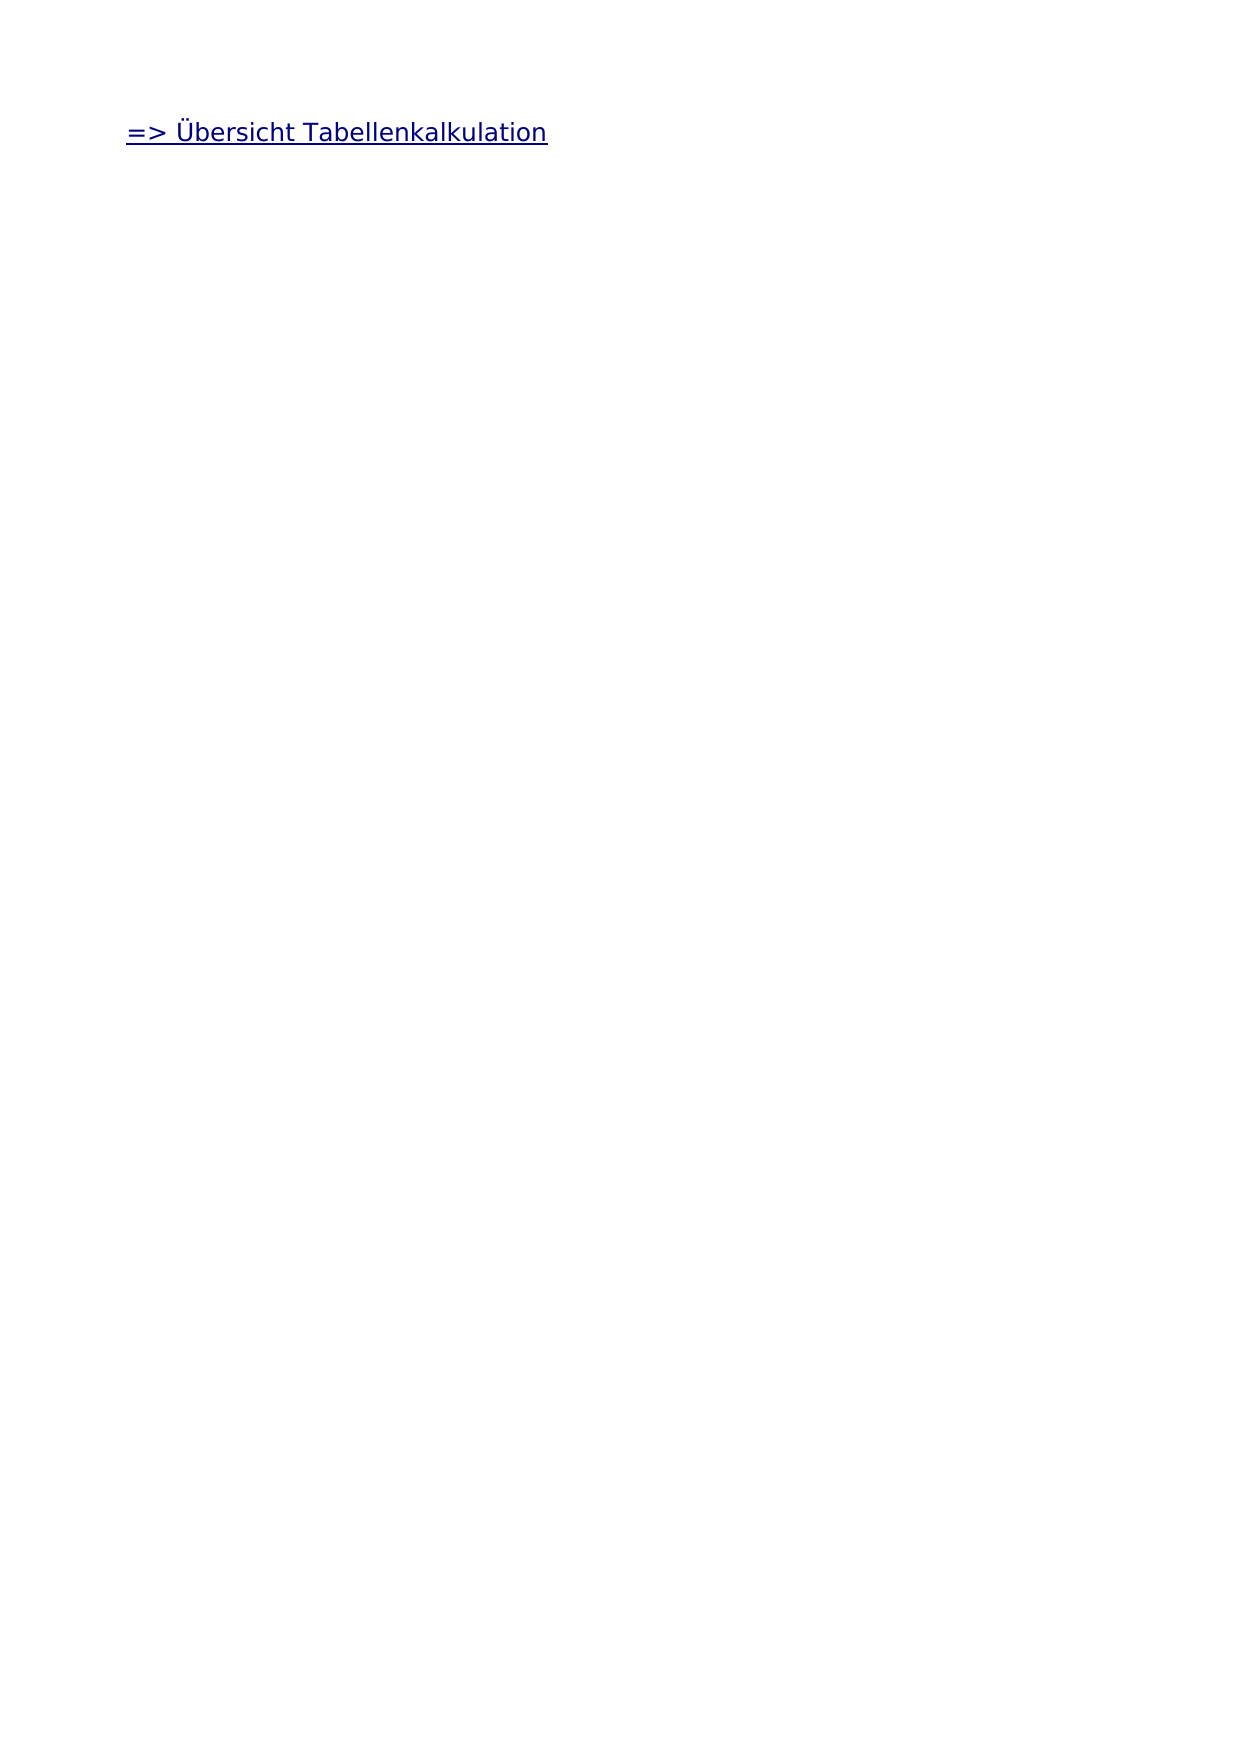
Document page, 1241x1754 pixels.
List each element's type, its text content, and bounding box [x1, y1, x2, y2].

text => Übersicht Tabellenkalkulation [118, 118, 1122, 147]
